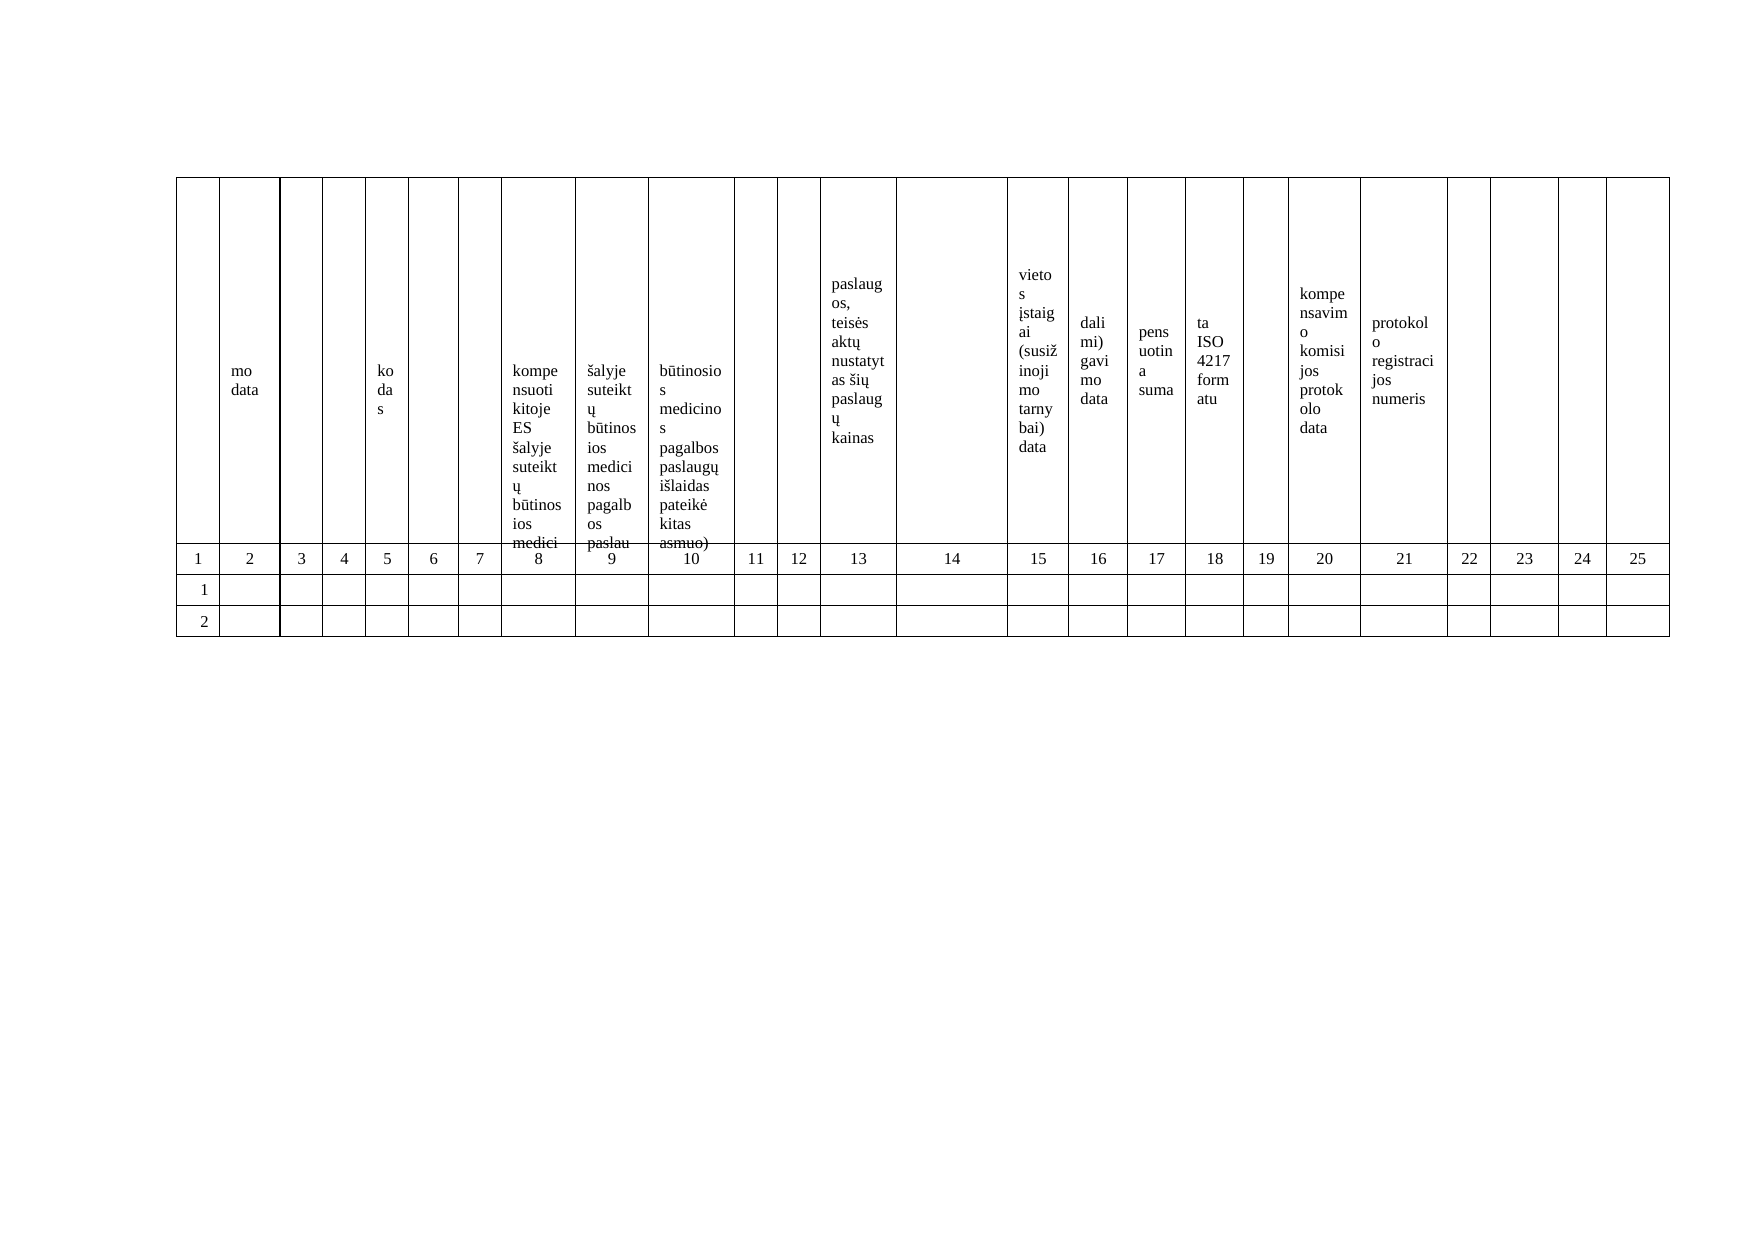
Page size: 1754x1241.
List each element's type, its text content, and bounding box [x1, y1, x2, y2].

table_cell [1069, 606, 1127, 636]
table_cell 11 [735, 544, 777, 574]
table_cell [1008, 606, 1068, 636]
table_cell 9 [576, 544, 648, 574]
table_cell 24 [1559, 544, 1606, 574]
table_cell 12 [778, 544, 820, 574]
table_cell 19 [1244, 544, 1288, 574]
table_header [281, 178, 322, 542]
table_cell 13 [821, 544, 896, 574]
table_cell [459, 575, 501, 605]
table_cell [409, 575, 458, 605]
table_cell 1 [177, 575, 219, 605]
table_cell [649, 575, 734, 605]
table_cell vietos įstaigai (susižinojimo tarnybai) data [1008, 178, 1068, 542]
table_cell [366, 606, 408, 636]
table_cell 6 [409, 544, 458, 574]
table_cell [1361, 575, 1447, 605]
table_cell [1186, 575, 1243, 605]
table_cell [502, 606, 575, 636]
table_header [409, 178, 458, 542]
table_cell [1448, 178, 1490, 542]
table_cell [1289, 606, 1360, 636]
table_cell 7 [459, 544, 501, 574]
table_header [177, 178, 219, 542]
table_header [459, 178, 501, 542]
table_cell 5 [366, 544, 408, 574]
table_cell 3 [281, 544, 322, 574]
table_cell 25 [1607, 544, 1669, 574]
table_cell [1128, 606, 1185, 636]
table_cell 2 [220, 544, 279, 574]
table_cell [649, 606, 734, 636]
table_cell [1361, 606, 1447, 636]
table_header [735, 178, 777, 542]
table_cell [1607, 575, 1669, 605]
table_header [1559, 178, 1606, 542]
table_cell [821, 606, 896, 636]
table_cell [459, 606, 501, 636]
table_cell [409, 606, 458, 636]
table_header Būtinosios medicinos pagalbos paslaugas gavusio Lietuvos Respublikos (toliau – LR) apdraustojo vardas (pildoma, jei prašymą kompensuoti kitoje ES šalyje suteiktų būtinosios medicinos pagalbos paslaugų išlaidas pateikė kitas asmuo) [502, 178, 575, 542]
table_cell 8 [502, 544, 575, 574]
table_cell [220, 606, 279, 636]
table_cell [1128, 575, 1185, 605]
table_cell 14 [897, 544, 1007, 574]
table_header [778, 178, 820, 542]
table_cell [1559, 606, 1606, 636]
table_cell 4 [323, 544, 365, 574]
table_header kodas [366, 178, 408, 542]
table_header mo data [220, 178, 279, 542]
table_cell [1244, 178, 1288, 542]
table_header [1491, 178, 1558, 542]
table_cell [281, 606, 322, 636]
table_cell 2 [177, 606, 219, 636]
table_cell [1244, 606, 1288, 636]
table_cell [778, 575, 820, 605]
table_cell 16 [1069, 544, 1127, 574]
table_cell [1491, 606, 1558, 636]
table_cell [1448, 606, 1490, 636]
table_cell dalimi) gavimo data [1069, 178, 1127, 542]
table_cell [1559, 575, 1606, 605]
table_cell [1491, 575, 1558, 605]
table_cell [1008, 575, 1068, 605]
table_cell 15 [1008, 544, 1068, 574]
table_cell 21 [1361, 544, 1447, 574]
table_cell 1 [177, 544, 219, 574]
table_cell 22 [1448, 544, 1490, 574]
table_cell 18 [1186, 544, 1243, 574]
table_cell [1186, 606, 1243, 636]
table_cell [1289, 575, 1360, 605]
table_cell 23 [1491, 544, 1558, 574]
table_cell [366, 575, 408, 605]
table_cell [1069, 575, 1127, 605]
table_cell paslaugos, teisės aktų nustatytas šių paslaugų kainas [821, 178, 896, 542]
table_cell 17 [1128, 544, 1185, 574]
table_cell [735, 606, 777, 636]
table_cell [502, 575, 575, 605]
table_cell 10 [649, 544, 734, 574]
table_cell [735, 575, 777, 605]
table_cell [220, 575, 279, 605]
table_cell [821, 575, 896, 605]
table_cell [778, 606, 820, 636]
table_cell [1607, 606, 1669, 636]
table_cell [281, 575, 322, 605]
table_header [323, 178, 365, 542]
table_cell [1448, 575, 1490, 605]
table_header [1607, 178, 1669, 542]
table_cell protokolo registracijos numeris [1361, 178, 1447, 542]
table_cell [323, 606, 365, 636]
table_header Būtinosios medicinos pagalbos paslaugas gavusio LR apdraustojo gimimo data arba asmens kodas (pildoma, jei prašymą kompensuoti kitoje ES šalyje suteiktų būtinosios medicinos pagalbos paslaugų išlaidas pateikė kitas asmuo) [649, 178, 734, 542]
table_cell [897, 178, 1007, 542]
table_cell ta ISO 4217 formatu [1186, 178, 1243, 542]
table_cell [1244, 575, 1288, 605]
table_cell kompensavimo komisijos protokolo data [1289, 178, 1360, 542]
table_cell 20 [1289, 544, 1360, 574]
table_cell [897, 575, 1007, 605]
table_cell [576, 606, 648, 636]
table_cell [897, 606, 1007, 636]
table_cell [323, 575, 365, 605]
table_cell pensuotina suma [1128, 178, 1185, 542]
table_cell [576, 575, 648, 605]
table_header Būtinosios medicinos pagalbos paslaugas gavusio LR apdraustojo pavardė (pildoma, jei prašymą kompensuoti kitoje ES šalyje suteiktų būtinosios medicinos pagalbos paslaugų išlaidas pateikė kitas asmuo) [576, 178, 648, 542]
